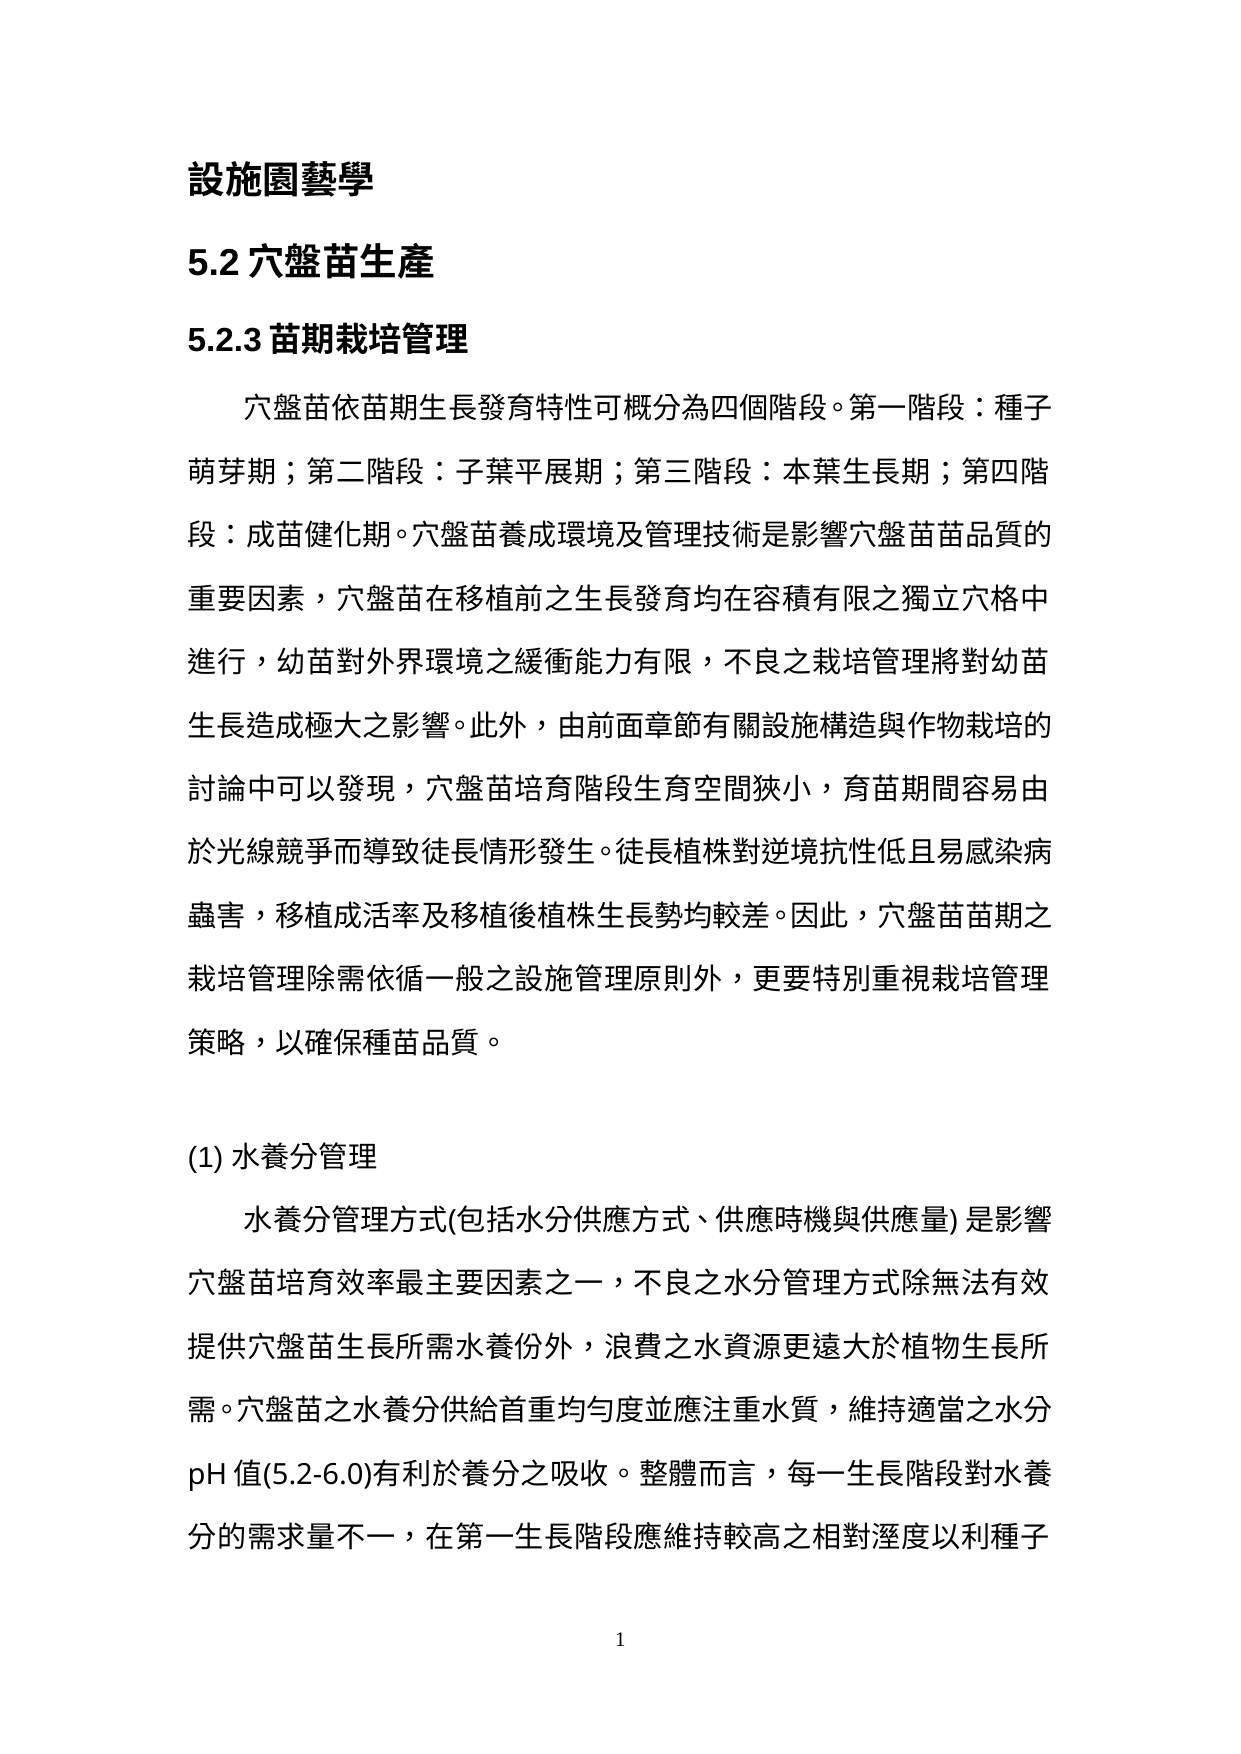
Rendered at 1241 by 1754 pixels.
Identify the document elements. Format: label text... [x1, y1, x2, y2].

text 設施園藝學 [187, 150, 1053, 204]
text 5.2.3苗期栽培管理 [187, 313, 1053, 361]
text 5.2穴盤苗生產 [187, 231, 1053, 286]
text 水養分管理方式(包括水分供應方式、供應時機與供應量) 是影響穴盤苗培育效率最主要因素之一，不良之水分管理方式除無法有效提供穴盤苗生長所需水養份外，浪費之水資源更遠大於植物生長所需。穴盤苗之水養分供給首重均勻度並應注重水質，維持適當之水分pH值(5.2-6.0)有利於養分之吸收。整體而言，每一生長階段對水養分的需求量不一，在第一生長階段應維持較高之相對溼度以利種子發芽。第二至第三階段則視苗株之發育適當給予水養分並保持介質適當之通氣性以利根部及莖葉之發育。使用高密度穴盤時，則應注意穴盤四周邊緣苗株之供水情形，避免缺水現象產生。移植前之健化階段，水養分宜適度控制避免造成植株之徒長。 [187, 1197, 1053, 1556]
text 穴盤苗依苗期生長發育特性可概分為四個階段。第一階段：種子萌芽期；第二階段：子葉平展期；第三階段：本葉生長期；第四階段：成苗健化期。穴盤苗養成環境及管理技術是影響穴盤苗苗品質的重要因素，穴盤苗在移植前之生長發育均在容積有限之獨立穴格中進行，幼苗對外界環境之緩衝能力有限，不良之栽培管理將對幼苗生長造成極大之影響。此外，由前面章節有關設施構造與作物栽培的討論中可以發現，穴盤苗培育階段生育空間狹小，育苗期間容易由於光線競爭而導致徒長情形發生。徒長植株對逆境抗性低且易感染病蟲害，移植成活率及移植後植株生長勢均較差。因此，穴盤苗苗期之栽培管理除需依循一般之設施管理原則外，更要特別重視栽培管理策略，以確保種苗品質。 [187, 385, 1053, 1062]
text (1) 水養分管理 [187, 1133, 1053, 1175]
